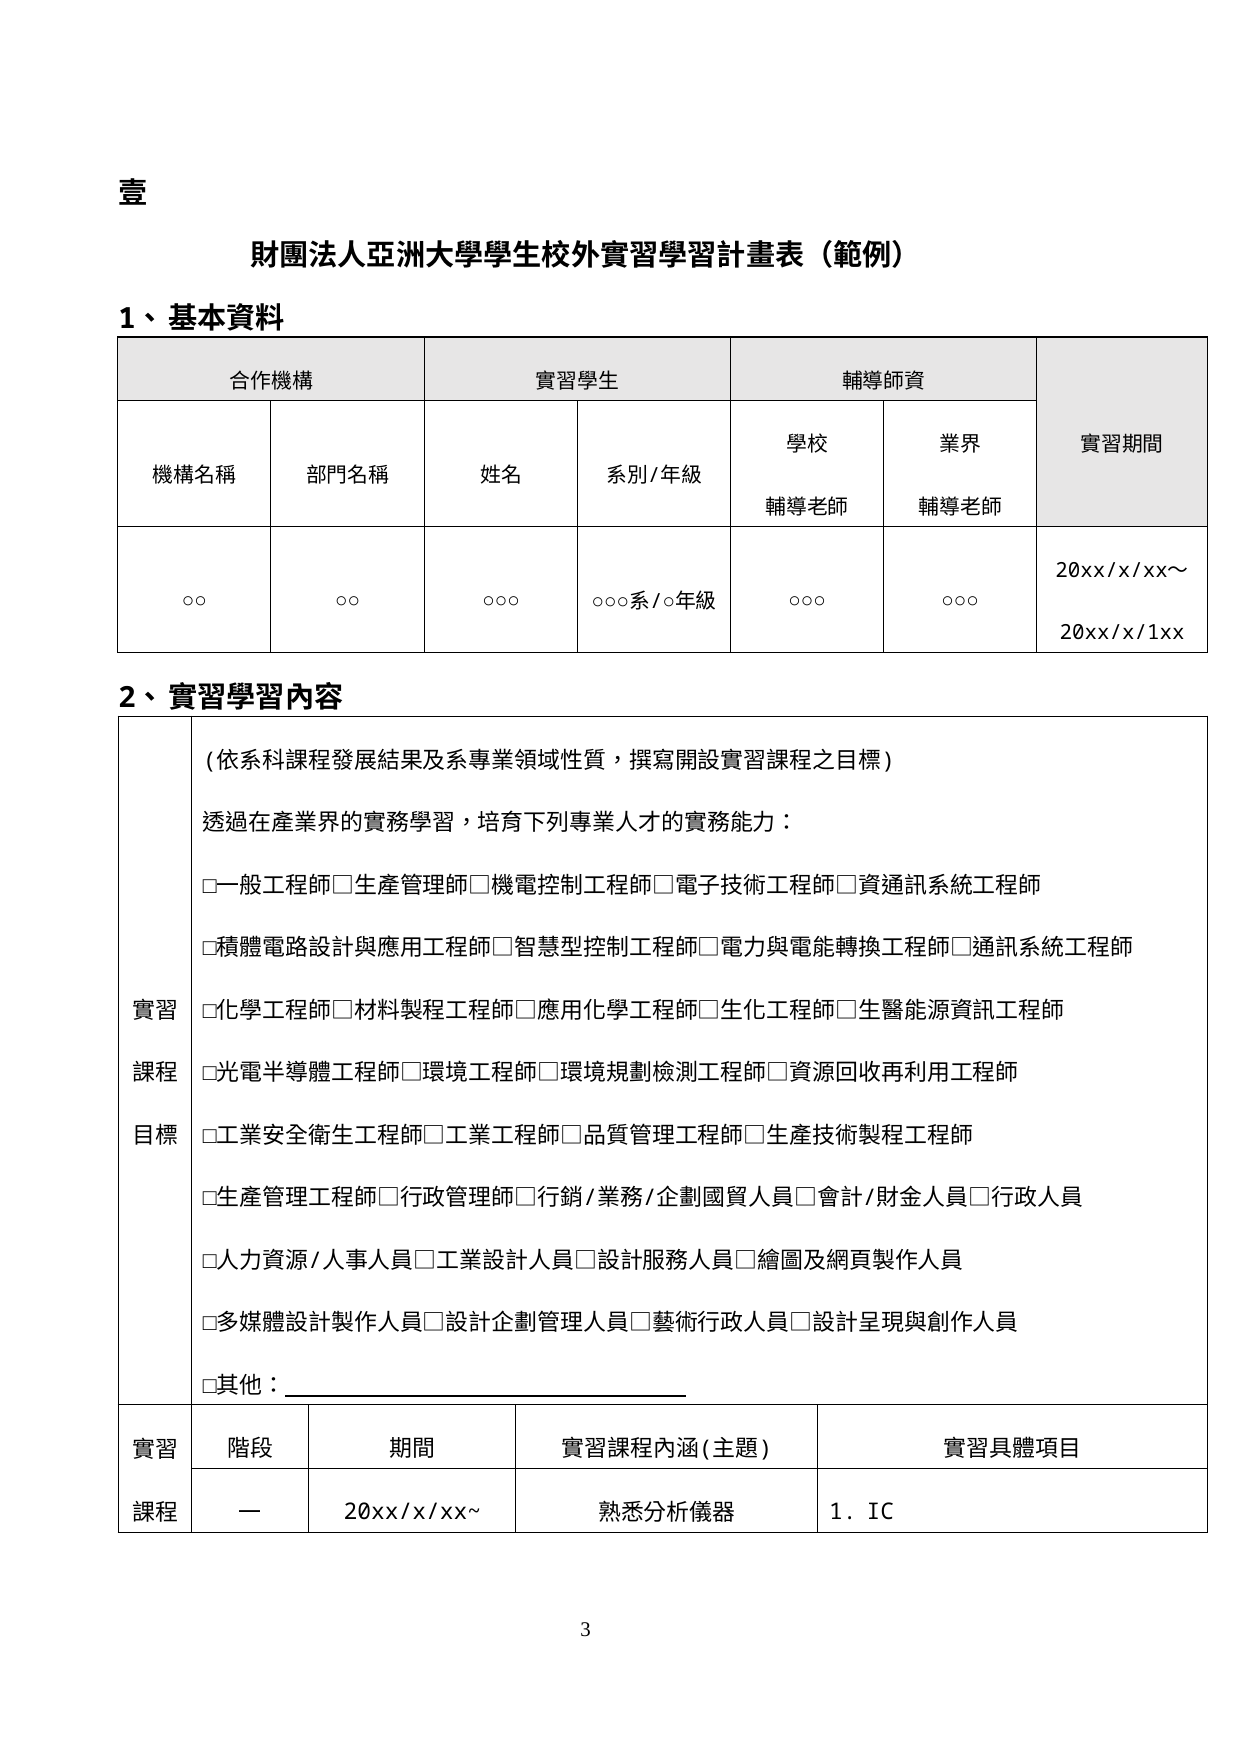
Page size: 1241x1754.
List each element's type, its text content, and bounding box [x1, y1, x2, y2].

table_cell 實習課程 [119, 1405, 191, 1532]
table_cell 機構名稱 [118, 401, 270, 526]
list 實習學習內容 [118, 653, 1053, 716]
table_cell 實習具體項目 [818, 1405, 1207, 1468]
table_cell ○○ [118, 527, 270, 652]
table_cell 20xx/x/xx～20xx/x/1xx [1037, 527, 1207, 652]
table_cell 姓名 [425, 401, 577, 526]
text 壹 [118, 149, 1073, 211]
table_cell 期間 [309, 1405, 515, 1468]
table_cell 階段 [192, 1405, 308, 1468]
table_cell 系別/年級 [578, 401, 730, 526]
table_cell ○○○ [884, 527, 1036, 652]
table_cell 一 [192, 1469, 308, 1532]
table_cell 業界 輔導老師 [884, 401, 1036, 526]
table_cell ○○○ [425, 527, 577, 652]
text 財團法人亞洲大學學生校外實習學習計畫表（範例） [118, 211, 1053, 274]
table_cell 20xx/x/xx~ [309, 1469, 515, 1532]
table_header 實習期間 [1037, 338, 1207, 526]
table_cell 部門名稱 [271, 401, 424, 526]
table_cell IC ORP meter Conductivity meter pH meter [818, 1469, 1207, 1532]
table_cell 熟悉分析儀器 [516, 1469, 817, 1532]
table_cell 實習課程內涵(主題) [516, 1405, 817, 1468]
table_cell ○○ [271, 527, 424, 652]
table_header (依系科課程發展結果及系專業領域性質，撰寫開設實習課程之目標) 透過在產業界的實務學習，培育下列專業人才的實務能力： □一般工程師□生產管理師□機電控制工程師□電子技術工程師□資通訊系統工程師 □積體電路設計與應用工程師□智慧型控制工程師□電力與電能轉換工程師□通訊系統工程師 □化學工程師□材料製程工程師□應用化學工程師□生化工程師□生醫能源資訊工程師 □光電半導體工程師□環境工程師□環境規劃檢測工程師□資源回收再利用工程師 □工業安全衛生工程師□工業工程師□品質管理工程師□生產技術製程工程師 □生產管理工程師□行政管理師□行銷/業務/企劃國貿人員□會計/財金人員□行政人員 □人力資源/人事人員□工業設計人員□設計服務人員□繪圖及網頁製作人員 □多媒體設計製作人員□設計企劃管理人員□藝術行政人員□設計呈現與創作人員 □其他： [192, 717, 1207, 1404]
table_cell ○○○ [731, 527, 883, 652]
table_header 輔導師資 [731, 338, 1036, 400]
table_header 實習課程目標 [119, 717, 191, 1404]
table_header 實習學生 [425, 338, 730, 400]
table_header 合作機構 [118, 338, 424, 400]
table_cell 學校 輔導老師 [731, 401, 883, 526]
list 基本資料 [118, 274, 1053, 336]
table_cell ○○○系/○年級 [578, 527, 730, 652]
